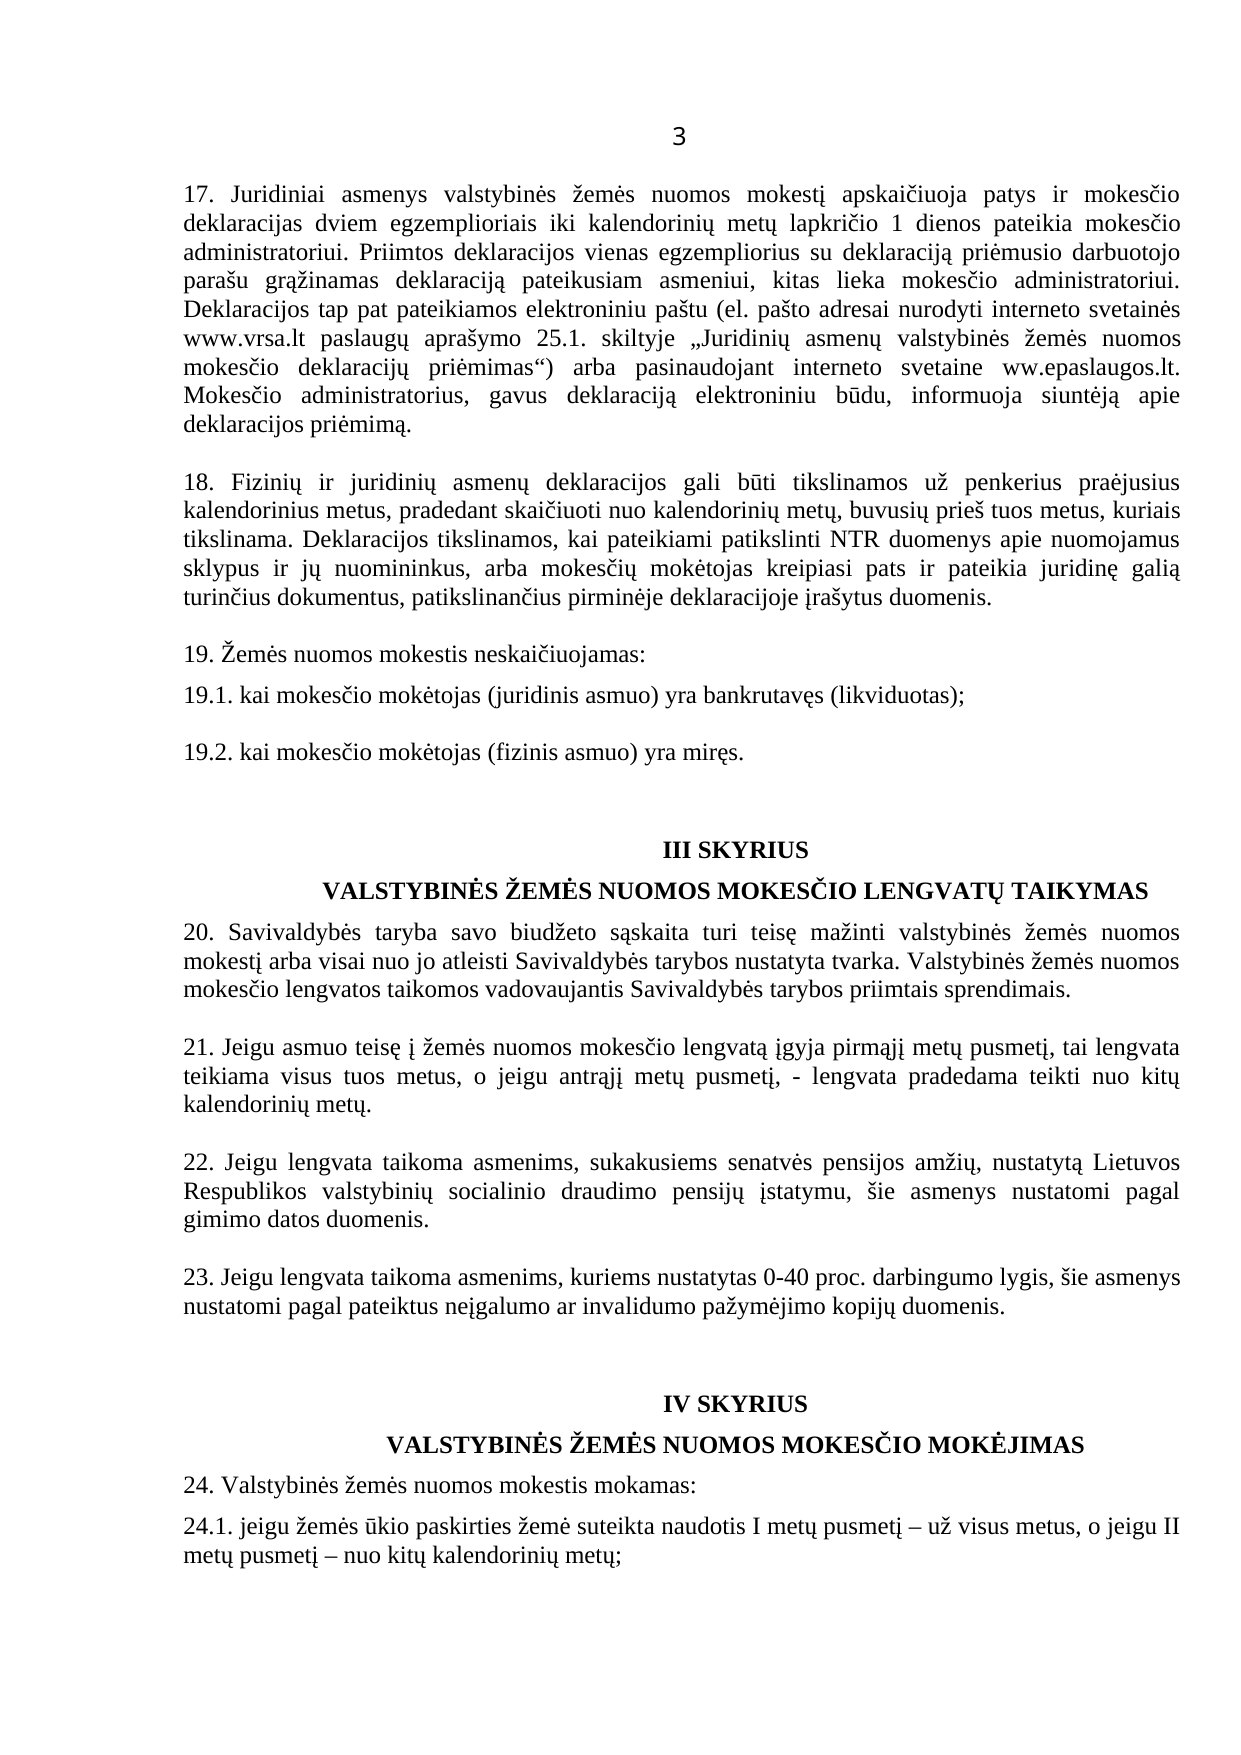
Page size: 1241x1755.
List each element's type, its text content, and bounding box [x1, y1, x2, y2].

text Valstybinės ŽEMĖS NUOMOS MOKESČIO MOKĖJIMAS [290, 1430, 1181, 1458]
text 18. Fizinių ir juridinių asmenų deklaracijos gali būti tikslinamos už penkerius praėjusius kalendorinius metus, pradedant skaičiuoti nuo kalendorinių metų, buvusių prieš tuos metus, kuriais tikslinama. Deklaracijos tikslinamos, kai pateikiami patikslinti NTR duomenys apie nuomojamus sklypus ir jų nuomininkus, arba mokesčių mokėtojas kreipiasi pats ir pateikia juridinę galią turinčius dokumentus, patikslinančius pirminėje deklaracijoje įrašytus duomenis. [183, 467, 1181, 610]
text 21. Jeigu asmuo teisę į žemės nuomos mokesčio lengvatą įgyja pirmąjį metų pusmetį, tai lengvata teikiama visus tuos metus, o jeigu antrąjį metų pusmetį, - lengvata pradedama teikti nuo kitų kalendorinių metų. [183, 1032, 1181, 1118]
text 22. Jeigu lengvata taikoma asmenims, sukakusiems senatvės pensijos amžių, nustatytą Lietuvos Respublikos valstybinių socialinio draudimo pensijų įstatymu, šie asmenys nustatomi pagal gimimo datos duomenis. [183, 1147, 1181, 1233]
text 23. Jeigu lengvata taikoma asmenims, kuriems nustatytas 0-40 proc. darbingumo lygis, šie asmenys nustatomi pagal pateiktus neįgalumo ar invalidumo pažymėjimo kopijų duomenis. [183, 1262, 1181, 1319]
text 19.1. kai mokesčio mokėtojas (juridinis asmuo) yra bankrutavęs (likviduotas); [183, 680, 1181, 709]
text VALSTYBINĖS ŽEMĖS NUOMOS MOKESČIO LENGVATŲ TAIKYMAS [290, 876, 1181, 905]
text 19. Žemės nuomos mokestis neskaičiuojamas: [183, 639, 1181, 668]
text III SKYRIUS [290, 836, 1181, 864]
text 24. Valstybinės žemės nuomos mokestis mokamas: [183, 1471, 1181, 1499]
text 20. Savivaldybės taryba savo biudžeto sąskaita turi teisę mažinti valstybinės žemės nuomos mokestį arba visai nuo jo atleisti Savivaldybės tarybos nustatyta tvarka. Valstybinės žemės nuomos mokesčio lengvatos taikomos vadovaujantis Savivaldybės tarybos priimtais sprendimais. [183, 917, 1181, 1003]
text 17. Juridiniai asmenys valstybinės žemės nuomos mokestį apskaičiuoja patys ir mokesčio deklaracijas dviem egzemplioriais iki kalendorinių metų lapkričio 1 dienos pateikia mokesčio administratoriui. Priimtos deklaracijos vienas egzempliorius su deklaraciją priėmusio darbuotojo parašu grąžinamas deklaraciją pateikusiam asmeniui, kitas lieka mokesčio administratoriui. Deklaracijos tap pat pateikiamos elektroniniu paštu (el. pašto adresai nurodyti interneto svetainės www.vrsa.lt paslaugų aprašymo 25.1. skiltyje „Juridinių asmenų valstybinės žemės nuomos mokesčio deklaracijų priėmimas“) arba pasinaudojant interneto svetaine ww.epaslaugos.lt. Mokesčio administratorius, gavus deklaraciją elektroniniu būdu, informuoja siuntėją apie deklaracijos priėmimą. [183, 179, 1181, 438]
text 24.1. jeigu žemės ūkio paskirties žemė suteikta naudotis I metų pusmetį – už visus metus, o jeigu II metų pusmetį – nuo kitų kalendorinių metų; [183, 1511, 1181, 1569]
text IV SKYRIUS [290, 1389, 1181, 1418]
text 19.2. kai mokesčio mokėtojas (fizinis asmuo) yra miręs. [183, 737, 1181, 766]
